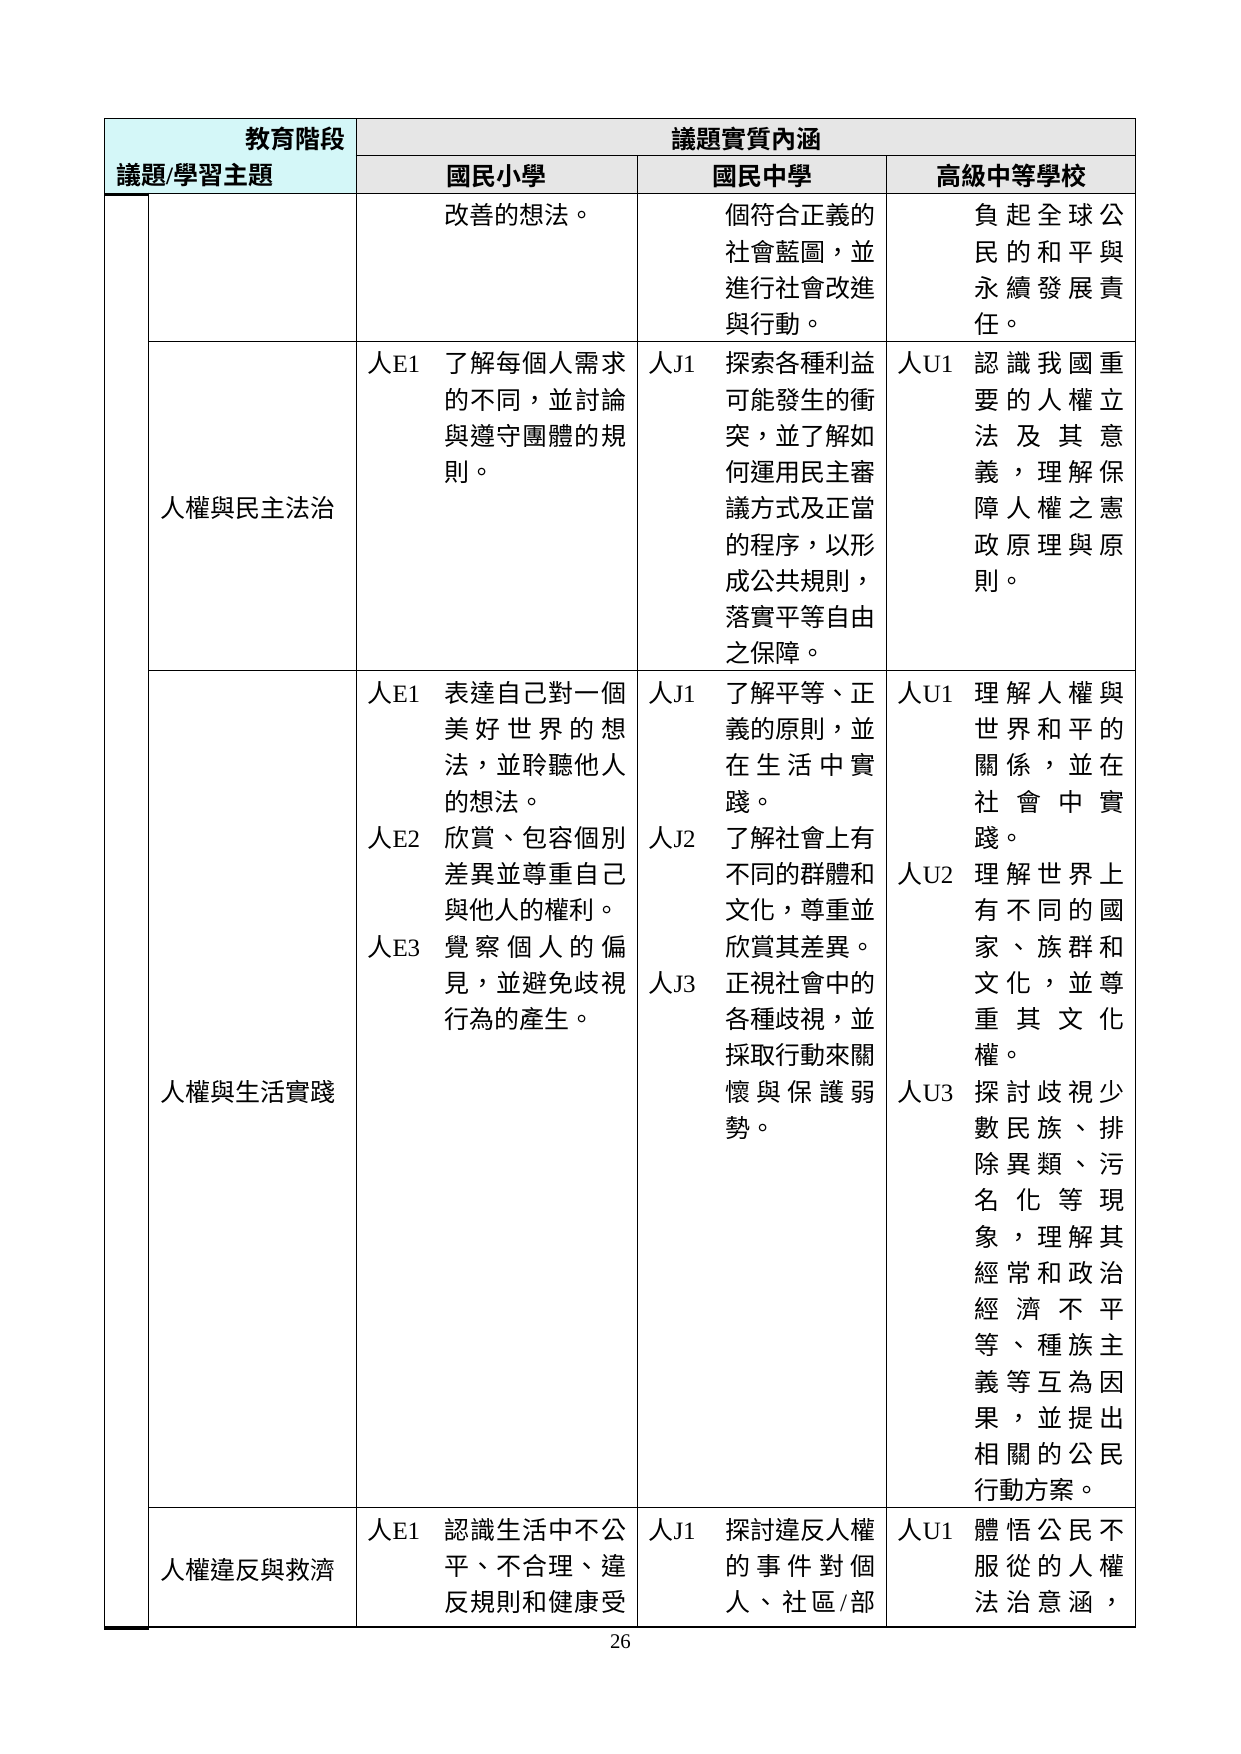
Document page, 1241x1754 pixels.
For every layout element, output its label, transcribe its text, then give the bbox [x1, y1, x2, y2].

table_cell 改善的想法。 [357, 194, 637, 341]
table_cell 了解平等、正義的原則，並在生活中實踐。 了解社會上有不同的群體和文化，尊重並欣賞其差異。 正視社會中的各種歧視，並採取行動來關懷與保護弱勢。 [638, 671, 886, 1507]
table_cell [149, 194, 356, 341]
table_cell 體悟公民不服從的人權法治意涵， [887, 1508, 1135, 1626]
table_cell 人權違反與救濟 [149, 1508, 356, 1626]
table_cell 高級中等學校 [887, 156, 1135, 193]
table_cell 認識我國重要的人權立法及其意義，理解保障人權之憲政原理與原則。 [887, 342, 1135, 670]
table_cell 個符合正義的社會藍圖，並進行社會改進與行動。 [638, 194, 886, 341]
table_cell 表達自己對一個美好世界的想法，並聆聽他人的想法。 欣賞、包容個別差異並尊重自己與他人的權利。 覺察個人的偏見，並避免歧視行為的產生。 [357, 671, 637, 1507]
table_cell 人權與生活實踐 [149, 671, 356, 1507]
table_cell 探討國際人權議題，並負起全球公民的和平與永續發展責任。 [887, 194, 1135, 341]
table_cell 國民小學 [357, 156, 637, 193]
table_cell 人權與民主法治 [149, 342, 356, 670]
table_cell 探討違反人權的事件對個人、社區/部 [638, 1508, 886, 1626]
table_header 教育階段 議題/學習主題 [105, 119, 356, 193]
table_cell 理解人權與世界和平的關係，並在社會中實踐。 理解世界上有不同的國家、族群和文化，並尊重其文化權。 探討歧視少數民族、排除異類、污名化等現象，理解其經常和政治經濟不平等、種族主義等互為因果，並提出相關的公民行動方案。 [887, 671, 1135, 1507]
table_cell 了解每個人需求的不同，並討論與遵守團體的規則。 [357, 342, 637, 670]
table_cell [105, 196, 148, 1626]
table_cell 探索各種利益可能發生的衝突，並了解如何運用民主審議方式及正當的程序，以形成公共規則，落實平等自由之保障。 [638, 342, 886, 670]
table_cell 國民中學 [638, 156, 886, 193]
table_header 議題實質內涵 [357, 119, 1135, 155]
table_cell 認識生活中不公平、不合理、違反規則和健康受 [357, 1508, 637, 1626]
